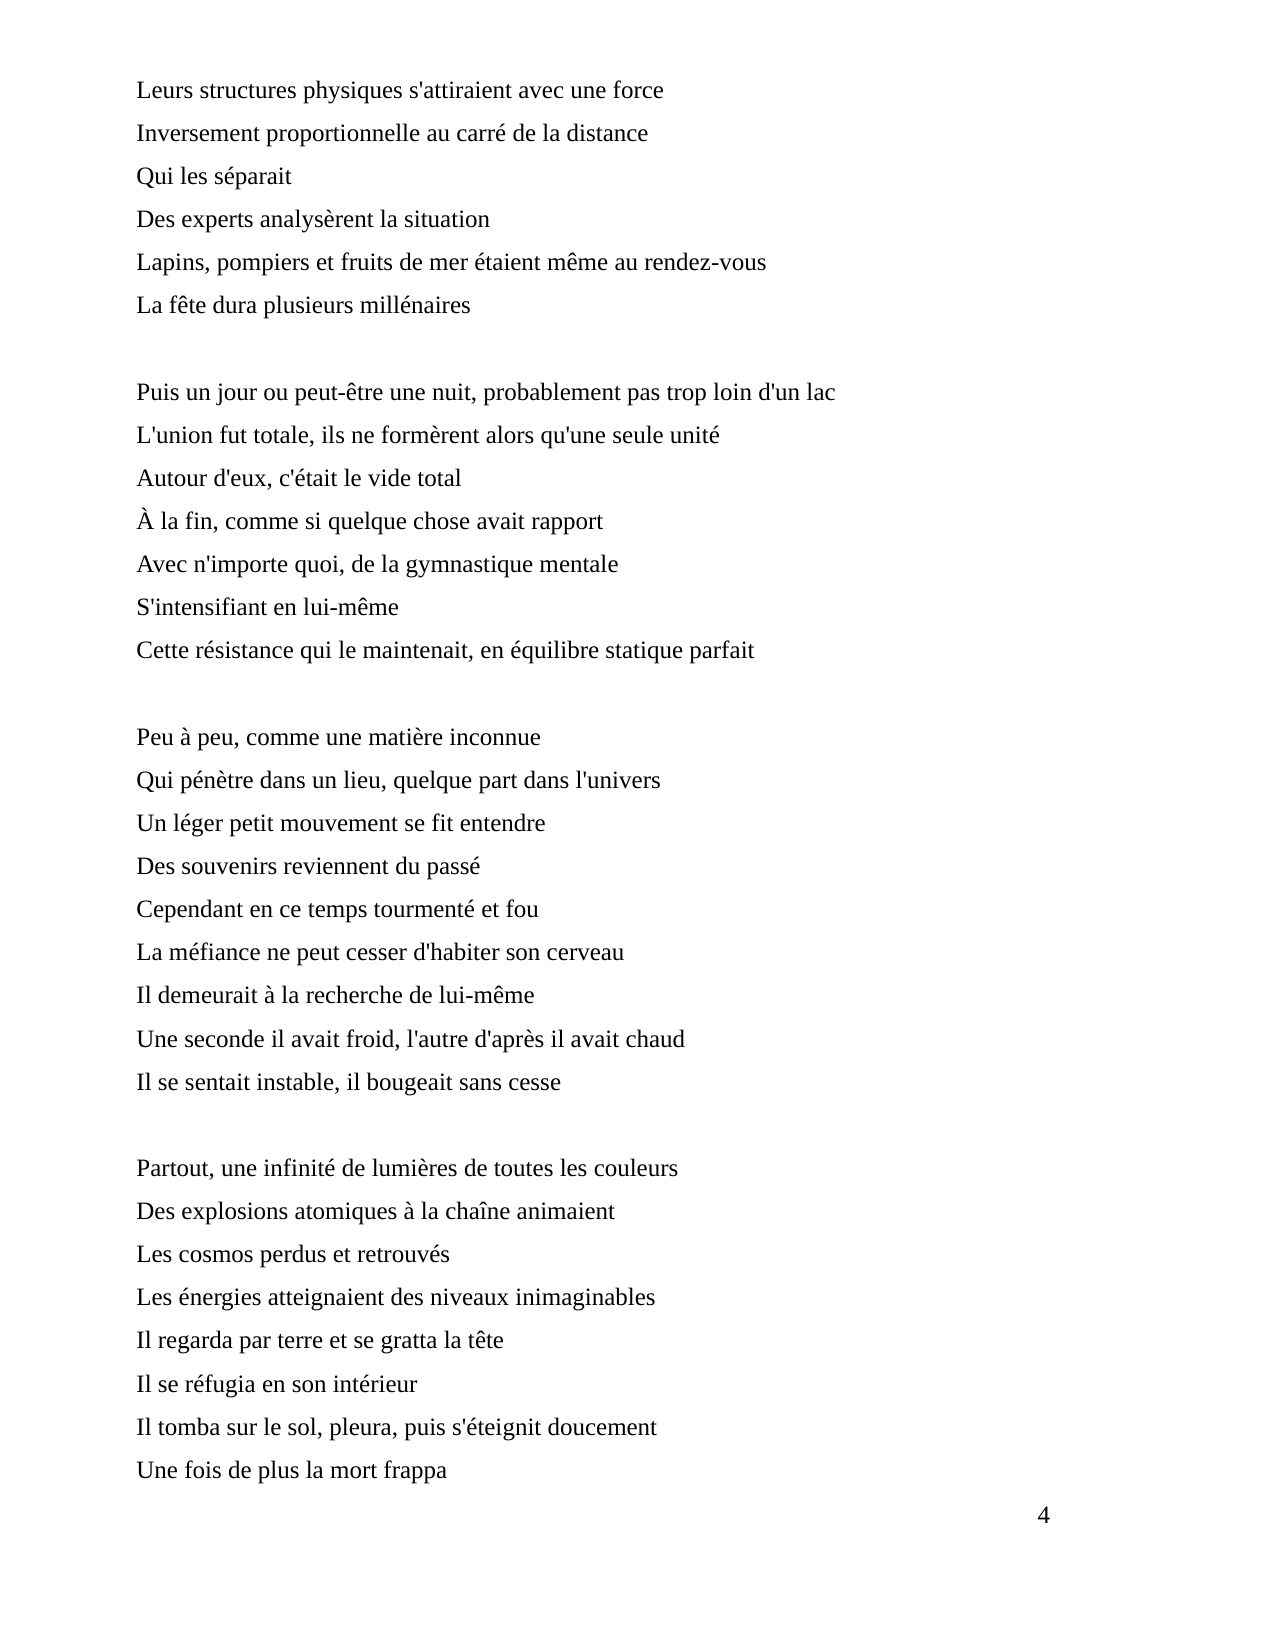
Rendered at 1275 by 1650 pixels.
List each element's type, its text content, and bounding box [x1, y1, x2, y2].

text Leurs structures physiques s'attiraient avec une force [136, 75, 1136, 104]
text La fête dura plusieurs millénaires [136, 291, 1136, 319]
text Il se sentait instable, il bougeait sans cesse [136, 1067, 1136, 1096]
text Qui pénètre dans un lieu, quelque part dans l'univers [136, 765, 1136, 794]
text Des souvenirs reviennent du passé [136, 851, 1136, 880]
text Peu à peu, comme une matière inconnue [136, 722, 1136, 751]
text Des explosions atomiques à la chaîne animaient [136, 1196, 1136, 1225]
text Une seconde il avait froid, l'autre d'après il avait chaud [136, 1024, 1136, 1052]
text Les cosmos perdus et retrouvés [136, 1239, 1136, 1268]
text Un léger petit mouvement se fit entendre [136, 808, 1136, 837]
text S'intensifiant en lui-même [136, 592, 1136, 621]
text L'union fut totale, ils ne formèrent alors qu'une seule unité [136, 420, 1136, 449]
text Autour d'eux, c'était le vide total [136, 463, 1136, 492]
text Des experts analysèrent la situation [136, 204, 1136, 233]
text Avec n'importe quoi, de la gymnastique mentale [136, 549, 1136, 578]
text Qui les séparait [136, 161, 1136, 190]
text Une fois de plus la mort frappa [136, 1455, 1136, 1484]
text Inversement proportionnelle au carré de la distance [136, 118, 1136, 147]
text Il tomba sur le sol, pleura, puis s'éteignit doucement [136, 1412, 1136, 1441]
text Il demeurait à la recherche de lui-même [136, 981, 1136, 1009]
text Il se réfugia en son intérieur [136, 1369, 1136, 1397]
text Cependant en ce temps tourmenté et fou [136, 894, 1136, 923]
text Partout, une infinité de lumières de toutes les couleurs [136, 1153, 1136, 1182]
text Cette résistance qui le maintenait, en équilibre statique parfait [136, 636, 1136, 664]
text La méfiance ne peut cesser d'habiter son cerveau [136, 937, 1136, 966]
text Puis un jour ou peut-être une nuit, probablement pas trop loin d'un lac [136, 377, 1136, 406]
text Il regarda par terre et se gratta la tête [136, 1326, 1136, 1354]
text Lapins, pompiers et fruits de mer étaient même au rendez-vous [136, 247, 1136, 276]
text Les énergies atteignaient des niveaux inimaginables [136, 1282, 1136, 1311]
text À la fin, comme si quelque chose avait rapport [136, 506, 1136, 535]
